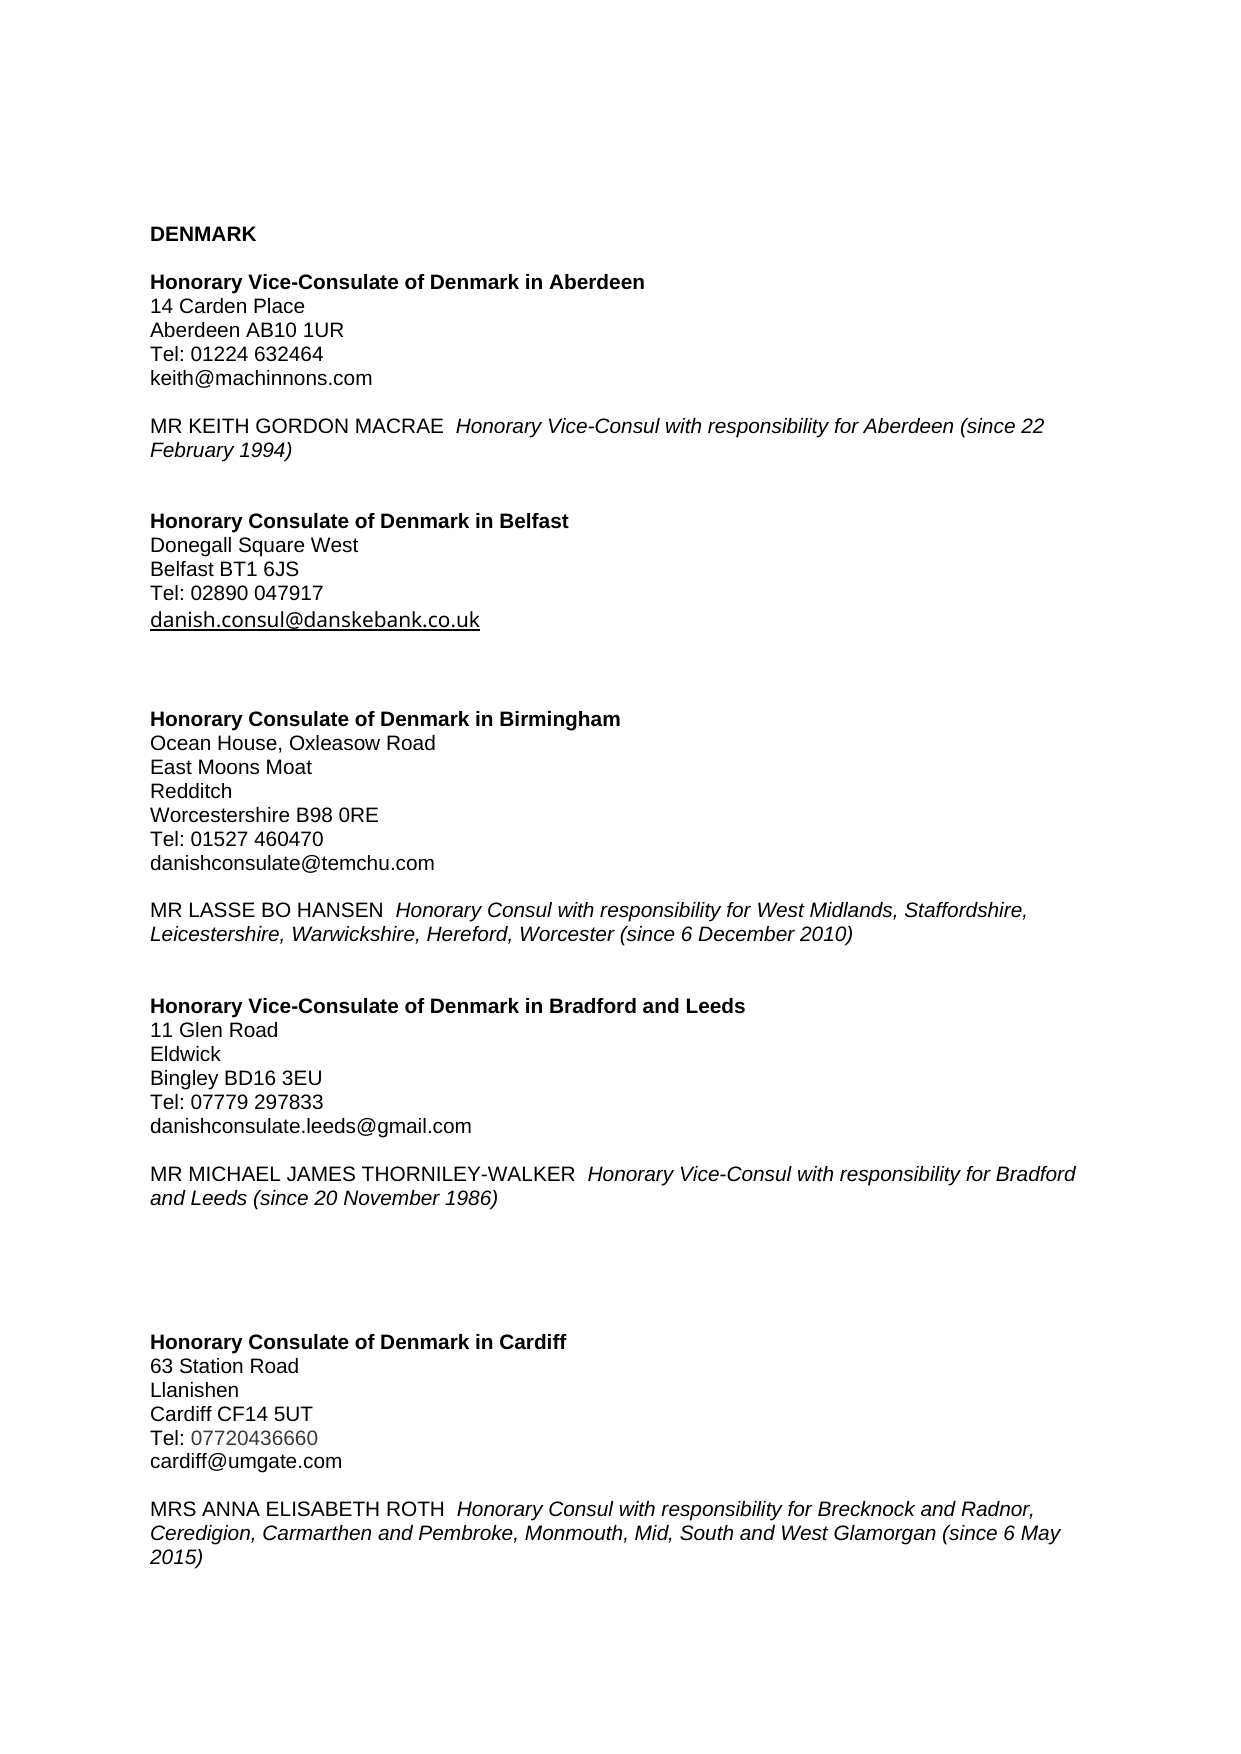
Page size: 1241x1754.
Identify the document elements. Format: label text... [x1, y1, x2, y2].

text Llanishen [150, 1377, 1090, 1401]
text Aberdeen AB10 1UR [150, 318, 1090, 342]
text DENMARK [150, 222, 1090, 246]
text Eldwick [150, 1042, 1090, 1066]
text danishconsulate.leeds@gmail.com [150, 1114, 1090, 1138]
text danish.consul@danskebank.co.uk [150, 605, 1090, 634]
text Honorary Vice-Consulate of Denmark in Aberdeen [150, 270, 1090, 294]
text Honorary Consulate of Denmark in Cardiff [150, 1329, 1090, 1353]
text Tel: 02890 047917 [150, 581, 1090, 605]
text Honorary Consulate of Denmark in Belfast [150, 509, 1090, 533]
text danishconsulate@temchu.com [150, 850, 1090, 874]
text keith@machinnons.com [150, 366, 1090, 389]
text Donegall Square West [150, 533, 1090, 557]
text Honorary Consulate of Denmark in Birmingham [150, 707, 1090, 731]
text 63 Station Road [150, 1353, 1090, 1377]
text MR MICHAEL JAMES THORNILEY-WALKER Honorary Vice-Consul with responsibility for Bradford and Leeds (since 20 November 1986) [150, 1162, 1090, 1210]
text East Moons Moat [150, 754, 1090, 778]
text MR LASSE BO HANSEN Honorary Consul with responsibility for West Midlands, Staffordshire, Leicestershire, Warwickshire, Hereford, Worcester (since 6 December 2010) [150, 898, 1090, 946]
text Tel: 01527 460470 [150, 826, 1090, 850]
text Bingley BD16 3EU [150, 1066, 1090, 1090]
text Ocean House, Oxleasow Road [150, 731, 1090, 754]
text 11 Glen Road [150, 1018, 1090, 1042]
text MR KEITH GORDON MACRAE Honorary Vice-Consul with responsibility for Aberdeen (since 22 February 1994) [150, 413, 1090, 461]
text Cardiff CF14 5UT [150, 1401, 1090, 1425]
text Worcestershire B98 0RE [150, 802, 1090, 826]
text Honorary Vice-Consulate of Denmark in Bradford and Leeds [150, 994, 1090, 1018]
text cardiff@umgate.com [150, 1449, 1090, 1473]
text MRS ANNA ELISABETH ROTH Honorary Consul with responsibility for Brecknock and Radnor, Ceredigion, Carmarthen and Pembroke, Monmouth, Mid, South and West Glamorgan (since 6 May 2015) [150, 1497, 1090, 1569]
text Belfast BT1 6JS [150, 557, 1090, 581]
text Tel: 07720436660 [150, 1425, 1090, 1449]
text 14 Carden Place [150, 294, 1090, 318]
text Tel: 01224 632464 [150, 342, 1090, 366]
text Tel: 07779 297833 [150, 1090, 1090, 1114]
text Redditch [150, 778, 1090, 802]
